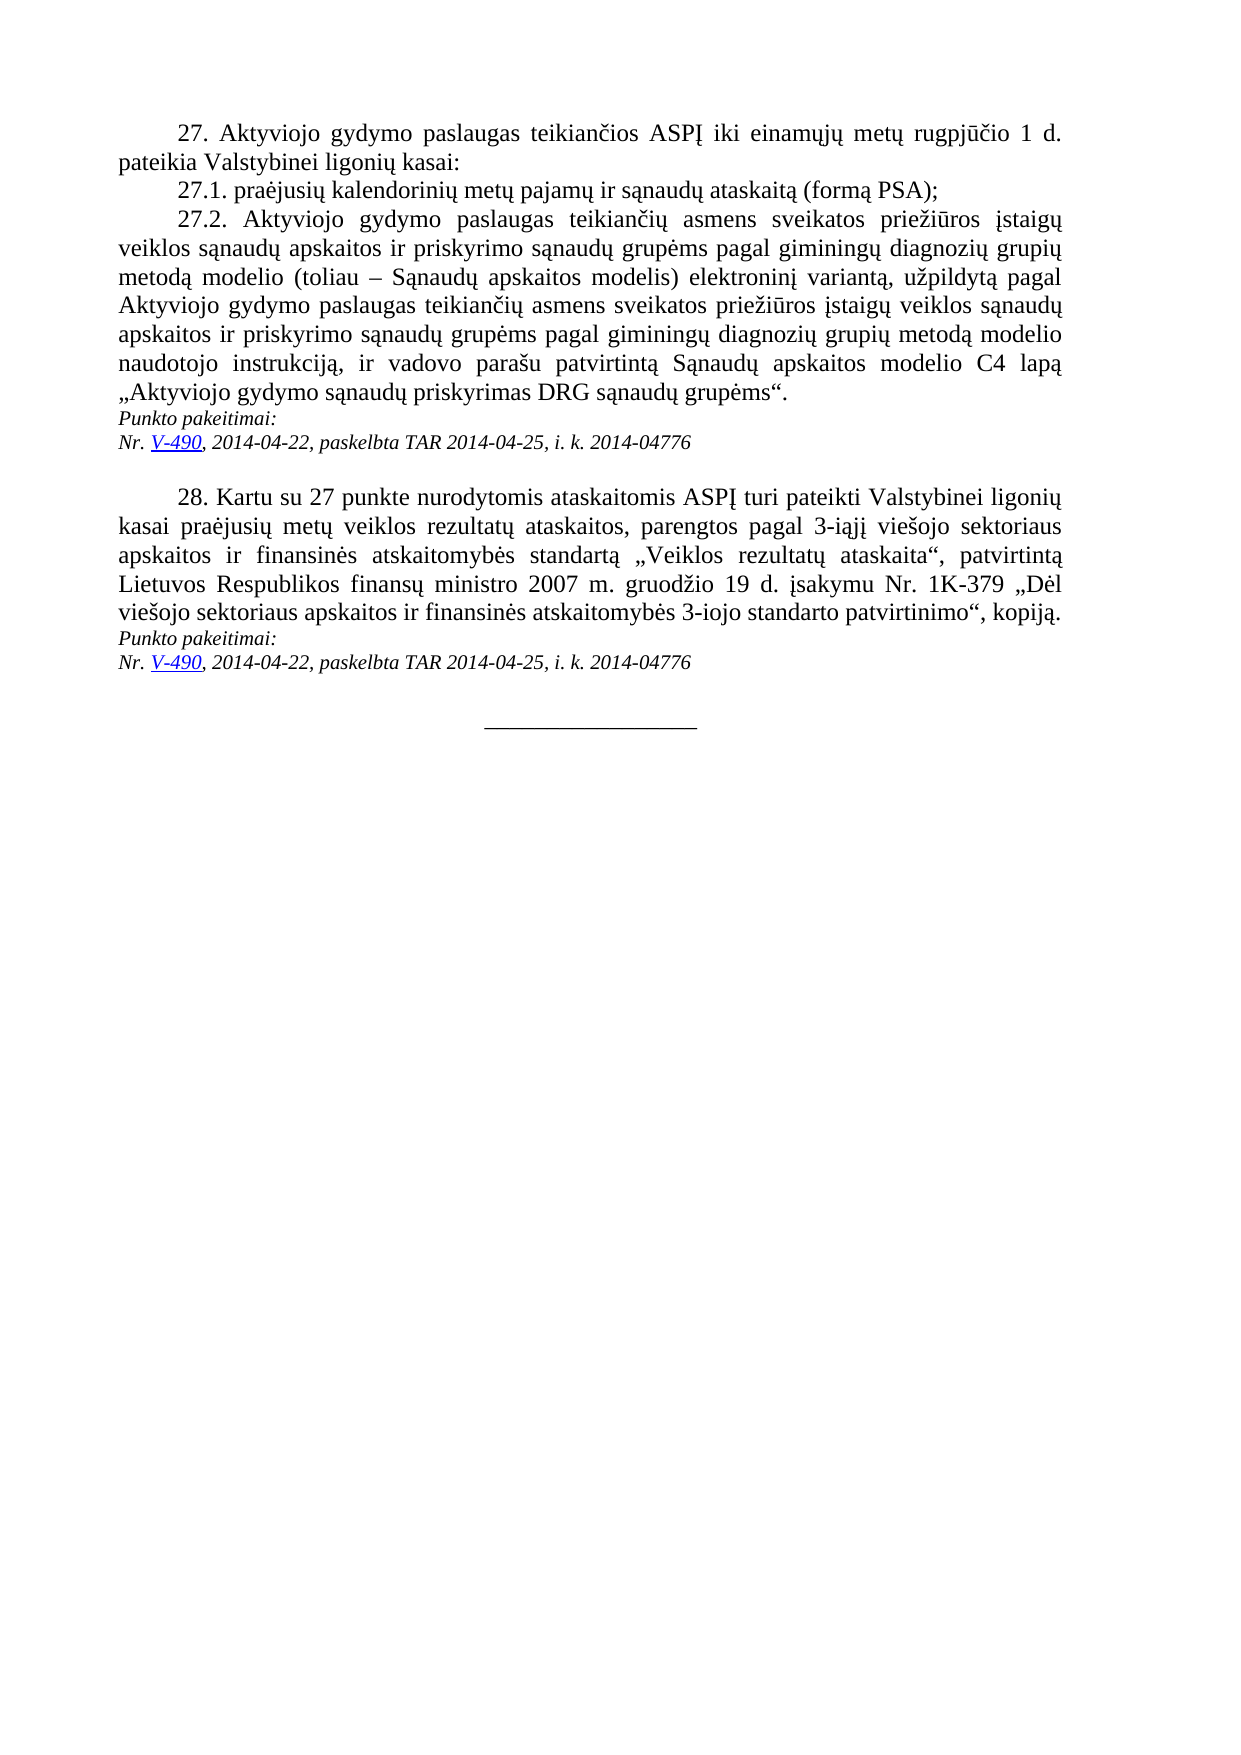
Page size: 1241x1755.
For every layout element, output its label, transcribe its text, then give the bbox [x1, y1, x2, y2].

text 27.1. praėjusių kalendorinių metų pajamų ir sąnaudų ataskaitą (formą PSA); [118, 176, 1063, 204]
text 27.2. Aktyviojo gydymo paslaugas teikiančių asmens sveikatos priežiūros įstaigų veiklos sąnaudų apskaitos ir priskyrimo sąnaudų grupėms pagal giminingų diagnozių grupių metodą modelio (toliau – Sąnaudų apskaitos modelis) elektroninį variantą, užpildytą pagal Aktyviojo gydymo paslaugas teikiančių asmens sveikatos priežiūros įstaigų veiklos sąnaudų apskaitos ir priskyrimo sąnaudų grupėms pagal giminingų diagnozių grupių metodą modelio naudotojo instrukciją, ir vadovo parašu patvirtintą Sąnaudų apskaitos modelio C4 lapą „Aktyviojo gydymo sąnaudų priskyrimas DRG sąnaudų grupėms“. [118, 204, 1063, 406]
text _________________ [118, 703, 1063, 732]
text 28. Kartu su 27 punkte nurodytomis ataskaitomis ASPĮ turi pateikti Valstybinei ligonių kasai praėjusių metų veiklos rezultatų ataskaitos, parengtos pagal 3-iąjį viešojo sektoriaus apskaitos ir finansinės atskaitomybės standartą „Veiklos rezultatų ataskaita“, patvirtintą Lietuvos Respublikos finansų ministro 2007 m. gruodžio 19 d. įsakymu Nr. 1K-379 „Dėl viešojo sektoriaus apskaitos ir finansinės atskaitomybės 3-iojo standarto patvirtinimo“, kopiją. [118, 482, 1063, 626]
text 27. Aktyviojo gydymo paslaugas teikiančios ASPĮ iki einamųjų metų rugpjūčio 1 d. pateikia Valstybinei ligonių kasai: [118, 118, 1063, 176]
text Punkto pakeitimai: [118, 406, 1063, 430]
text Nr. V-490, 2014-04-22, paskelbta TAR 2014-04-25, i. k. 2014-04776 [118, 650, 1063, 674]
text Nr. V-490, 2014-04-22, paskelbta TAR 2014-04-25, i. k. 2014-04776 [118, 430, 1063, 454]
text Punkto pakeitimai: [118, 626, 1063, 650]
